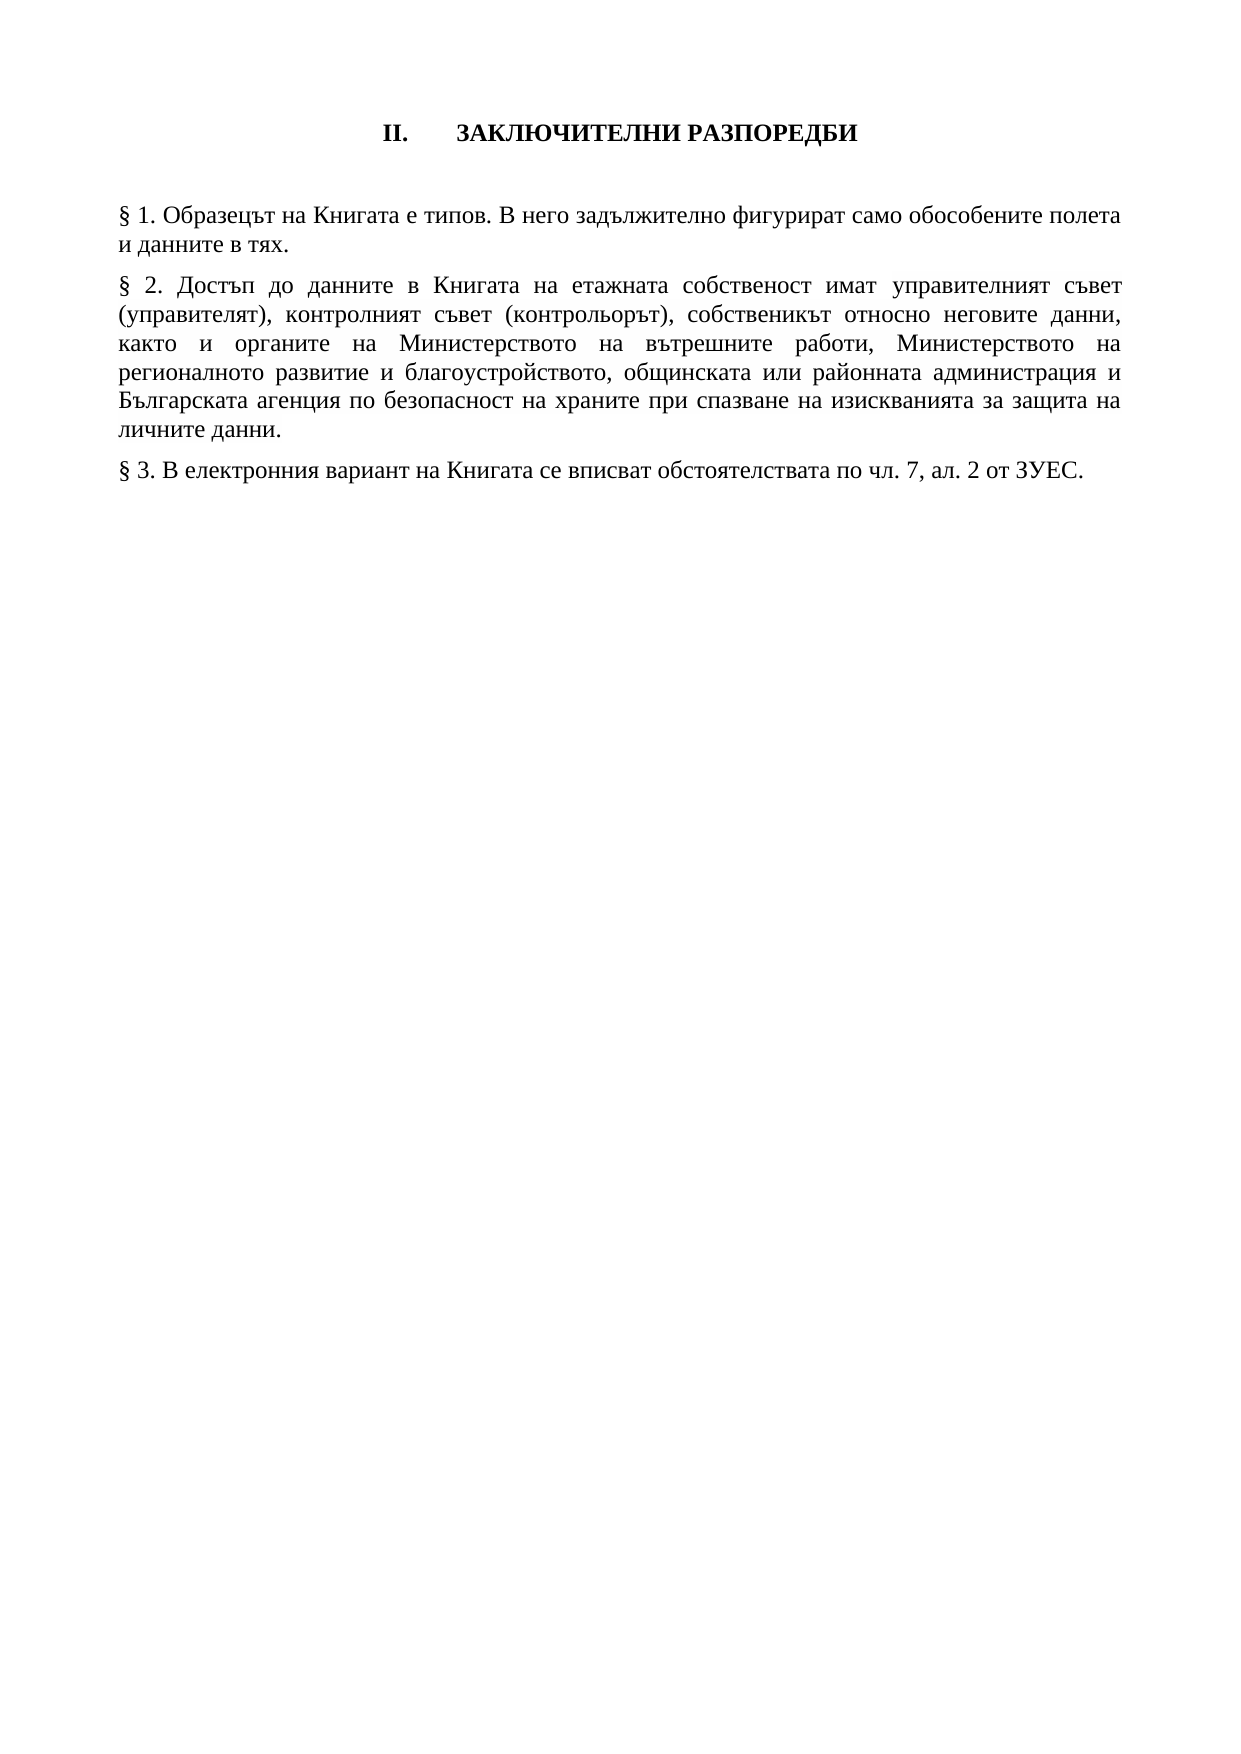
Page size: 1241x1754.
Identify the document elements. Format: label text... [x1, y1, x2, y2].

text § 2. Достъп до данните в Книгата на етажната собственост имат управителният съвет (управителят), контролният съвет (контрольорът), собственикът относно неговите данни, както и органите на Министерството на вътрешните работи, Министерството на регионалното развитие и благоустройството, общинската или районната администрация и Българската агенция по безопасност на храните при спазване на изискванията за защита на личните данни. [118, 271, 1122, 443]
list ЗАКЛЮЧИТЕЛНИ РАЗПОРЕДБИ [118, 118, 1122, 147]
text § 3. В електронния вариант на Книгата се вписват обстоятелствата по чл. 7, ал. 2 от ЗУЕС. [118, 456, 1122, 484]
text § 1. Образецът на Книгата е типов. В него задължително фигурират само обособените полета и данните в тях. [118, 201, 1122, 258]
